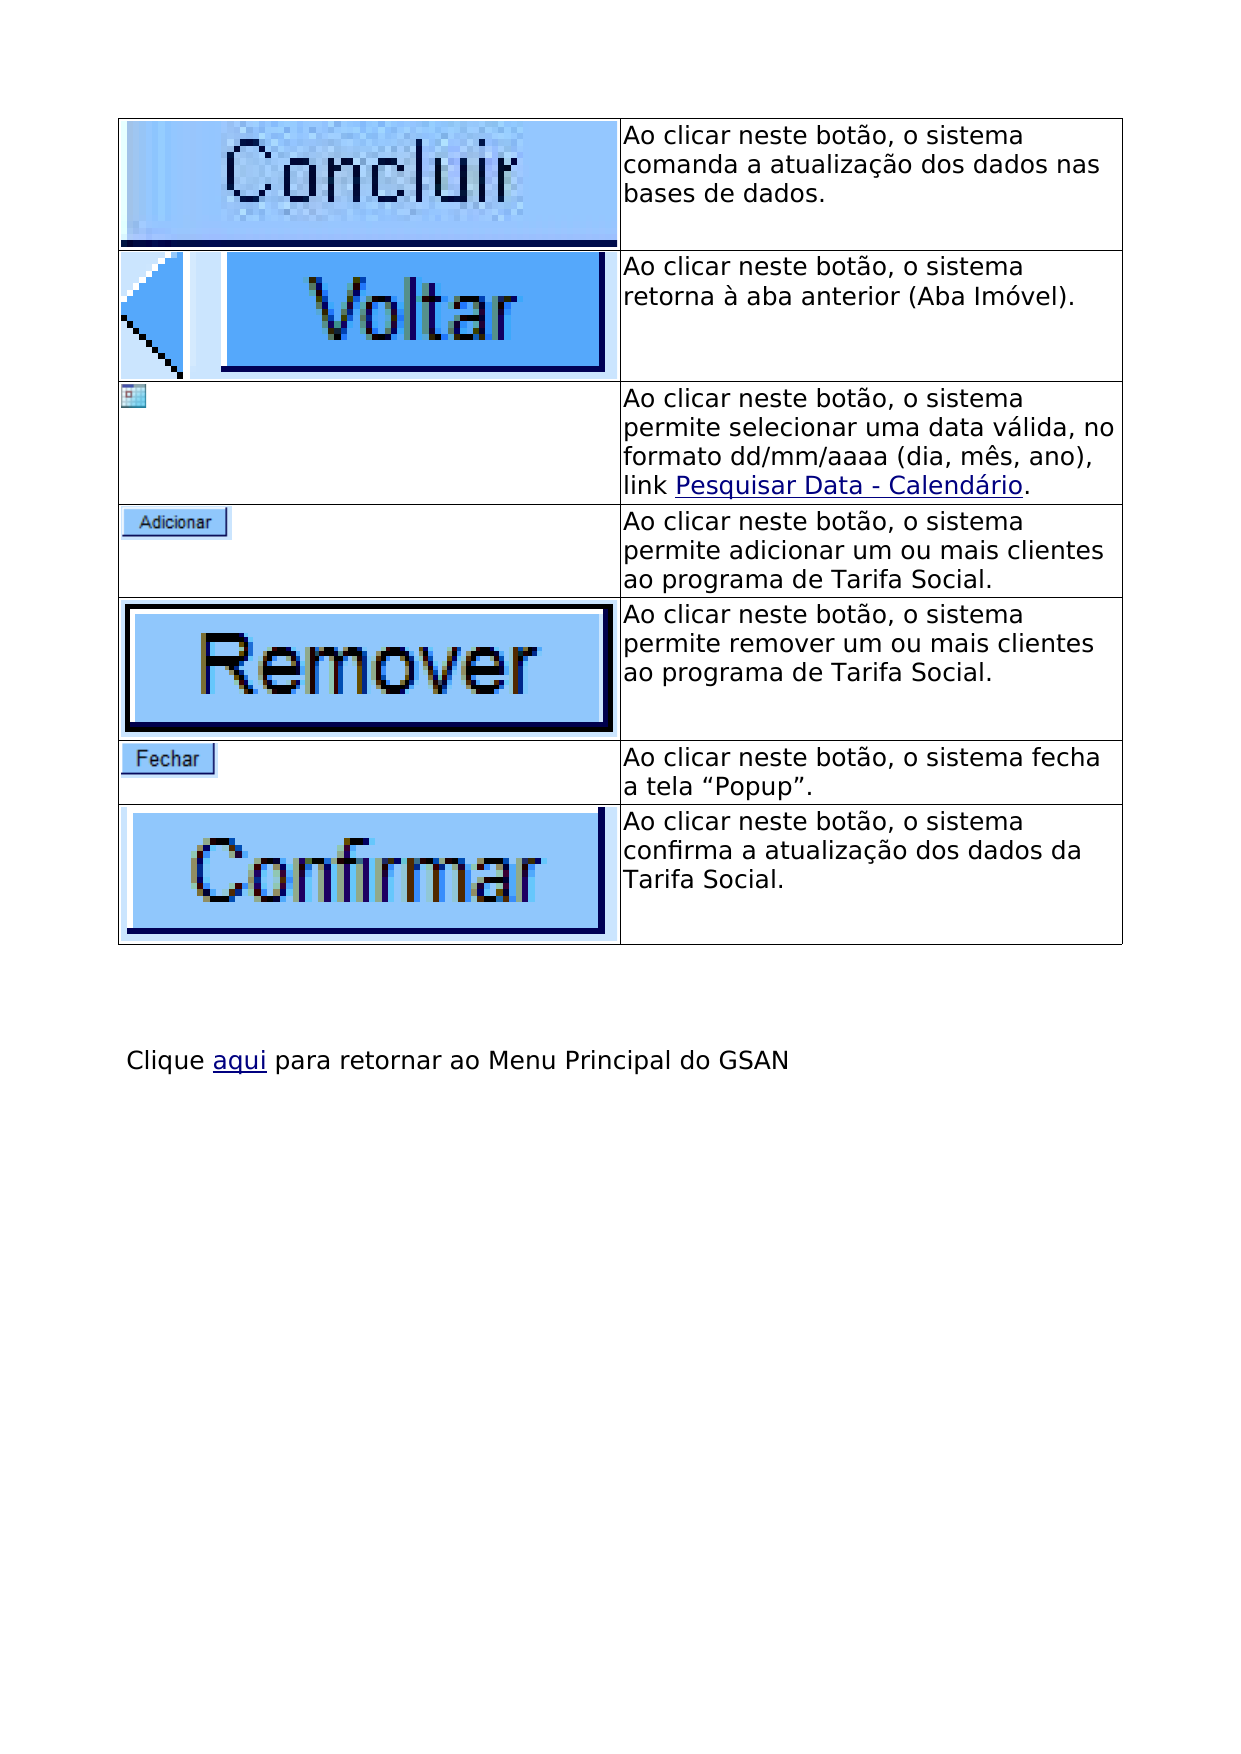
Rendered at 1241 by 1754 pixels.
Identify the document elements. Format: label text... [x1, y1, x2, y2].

picture [121, 506, 232, 540]
table_cell Ao clicar neste botão, o sistema comanda a atualização dos dados nas bases de dados. [621, 119, 1122, 249]
table_cell Ao clicar neste botão, o sistema permite adicionar um ou mais clientes ao programa de Tarifa Social. [621, 505, 1122, 597]
table_cell [119, 382, 620, 504]
picture [121, 121, 618, 247]
table_cell Ao clicar neste botão, o sistema retorna à aba anterior (Aba Imóvel). [621, 251, 1122, 381]
table_cell [119, 741, 620, 804]
table_cell [119, 505, 620, 597]
picture [121, 384, 147, 408]
picture [121, 743, 218, 778]
table_cell [119, 598, 620, 740]
text Clique aqui para retornar ao Menu Principal do GSAN [118, 959, 1122, 1075]
table_cell Ao clicar neste botão, o sistema fecha a tela “Popup”. [621, 741, 1122, 804]
table_cell Ao clicar neste botão, o sistema confirma a atualização dos dados da Tarifa Social. [621, 805, 1122, 944]
picture [121, 600, 618, 737]
picture [121, 807, 618, 941]
table_cell Ao clicar neste botão, o sistema permite selecionar uma data válida, no formato dd/mm/aaaa (dia, mês, ano), link Pesquisar Data - Calendário. [621, 382, 1122, 504]
picture [121, 252, 618, 379]
table_cell Ao clicar neste botão, o sistema permite remover um ou mais clientes ao programa de Tarifa Social. [621, 598, 1122, 740]
table_cell [119, 805, 620, 944]
